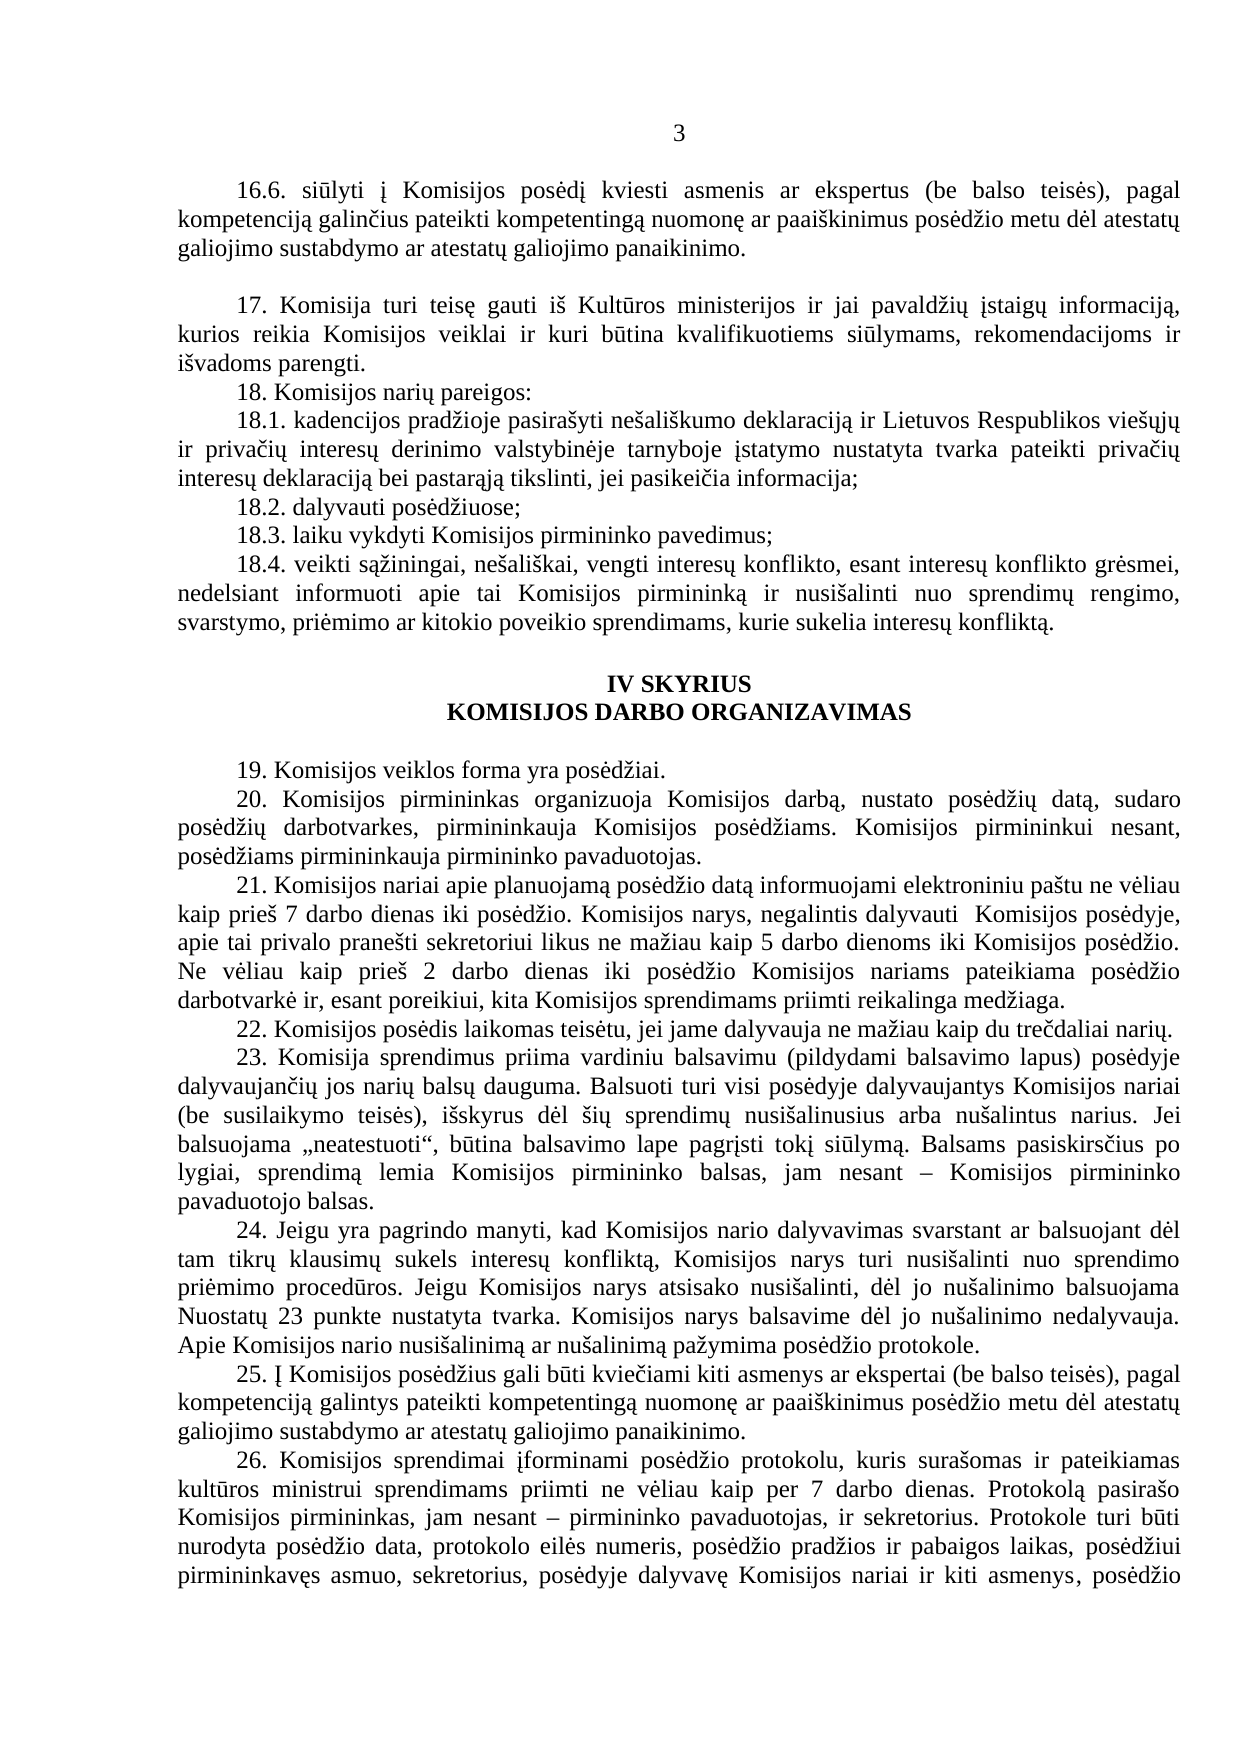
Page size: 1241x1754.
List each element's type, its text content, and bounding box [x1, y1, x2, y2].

text 18.4. veikti sąžiningai, nešališkai, vengti interesų konflikto, esant interesų konflikto grėsmei, nedelsiant informuoti apie tai Komisijos pirmininką ir nusišalinti nuo sprendimų rengimo, svarstymo, priėmimo ar kitokio poveikio sprendimams, kurie sukelia interesų konfliktą. [177, 549, 1181, 636]
text 26. Komisijos sprendimai įforminami posėdžio protokolu, kuris surašomas ir pateikiamas kultūros ministrui sprendimams priimti ne vėliau kaip per 7 darbo dienas. Protokolą pasirašo Komisijos pirmininkas, jam nesant – pirmininko pavaduotojas, ir sekretorius. Protokole turi būti nurodyta posėdžio data, protokolo eilės numeris, posėdžio pradžios ir pabaigos laikas, posėdžiui pirmininkavęs asmuo, sekretorius, posėdyje dalyvavę Komisijos nariai ir kiti asmenys, posėdžio [177, 1445, 1181, 1589]
text 25. Į Komisijos posėdžius gali būti kviečiami kiti asmenys ar ekspertai (be balso teisės), pagal kompetenciją galintys pateikti kompetentingą nuomonę ar paaiškinimus posėdžio metu dėl atestatų galiojimo sustabdymo ar atestatų galiojimo panaikinimo. [177, 1359, 1181, 1445]
text 19. Komisijos veiklos forma yra posėdžiai. [177, 755, 1181, 784]
text KOMISIJOS darbo ORGANIZAVIMAS [177, 697, 1181, 726]
text IV SKYRIUS [177, 669, 1181, 697]
text 23. Komisija sprendimus priima vardiniu balsavimu (pildydami balsavimo lapus) posėdyje dalyvaujančių jos narių balsų dauguma. Balsuoti turi visi posėdyje dalyvaujantys Komisijos nariai (be susilaikymo teisės), išskyrus dėl šių sprendimų nusišalinusius arba nušalintus narius. Jei balsuojama „neatestuoti“, būtina balsavimo lape pagrįsti tokį siūlymą. Balsams pasiskirsčius po lygiai, sprendimą lemia Komisijos pirmininko balsas, jam nesant – Komisijos pirmininko pavaduotojo balsas. [177, 1042, 1181, 1215]
text 18.1. kadencijos pradžioje pasirašyti nešališkumo deklaraciją ir Lietuvos Respublikos viešųjų ir privačių interesų derinimo valstybinėje tarnyboje įstatymo nustatyta tvarka pateikti privačių interesų deklaraciją bei pastarąją tikslinti, jei pasikeičia informacija; [177, 406, 1181, 492]
text 22. Komisijos posėdis laikomas teisėtu, jei jame dalyvauja ne mažiau kaip du trečdaliai narių. [177, 1014, 1181, 1042]
text 18. Komisijos narių pareigos: [177, 377, 1181, 406]
text 20. Komisijos pirmininkas organizuoja Komisijos darbą, nustato posėdžių datą, sudaro posėdžių darbotvarkes, pirmininkauja Komisijos posėdžiams. Komisijos pirmininkui nesant, posėdžiams pirmininkauja pirmininko pavaduotojas. [177, 784, 1181, 870]
text 17. Komisija turi teisę gauti iš Kultūros ministerijos ir jai pavaldžių įstaigų informaciją, kurios reikia Komisijos veiklai ir kuri būtina kvalifikuotiems siūlymams, rekomendacijoms ir išvadoms parengti. [177, 291, 1181, 377]
text 16.6. siūlyti į Komisijos posėdį kviesti asmenis ar ekspertus (be balso teisės), pagal kompetenciją galinčius pateikti kompetentingą nuomonę ar paaiškinimus posėdžio metu dėl atestatų galiojimo sustabdymo ar atestatų galiojimo panaikinimo. [177, 176, 1181, 262]
text 18.3. laiku vykdyti Komisijos pirmininko pavedimus; [177, 521, 1181, 549]
text 21. Komisijos nariai apie planuojamą posėdžio datą informuojami elektroniniu paštu ne vėliau kaip prieš 7 darbo dienas iki posėdžio. Komisijos narys, negalintis dalyvauti Komisijos posėdyje, apie tai privalo pranešti sekretoriui likus ne mažiau kaip 5 darbo dienoms iki Komisijos posėdžio. Ne vėliau kaip prieš 2 darbo dienas iki posėdžio Komisijos nariams pateikiama posėdžio darbotvarkė ir, esant poreikiui, kita Komisijos sprendimams priimti reikalinga medžiaga. [177, 870, 1181, 1014]
text 24. Jeigu yra pagrindo manyti, kad Komisijos nario dalyvavimas svarstant ar balsuojant dėl tam tikrų klausimų sukels interesų konfliktą, Komisijos narys turi nusišalinti nuo sprendimo priėmimo procedūros. Jeigu Komisijos narys atsisako nusišalinti, dėl jo nušalinimo balsuojama Nuostatų 23 punkte nustatyta tvarka. Komisijos narys balsavime dėl jo nušalinimo nedalyvauja. Apie Komisijos nario nusišalinimą ar nušalinimą pažymima posėdžio protokole. [177, 1215, 1181, 1359]
text 18.2. dalyvauti posėdžiuose; [177, 492, 1181, 521]
